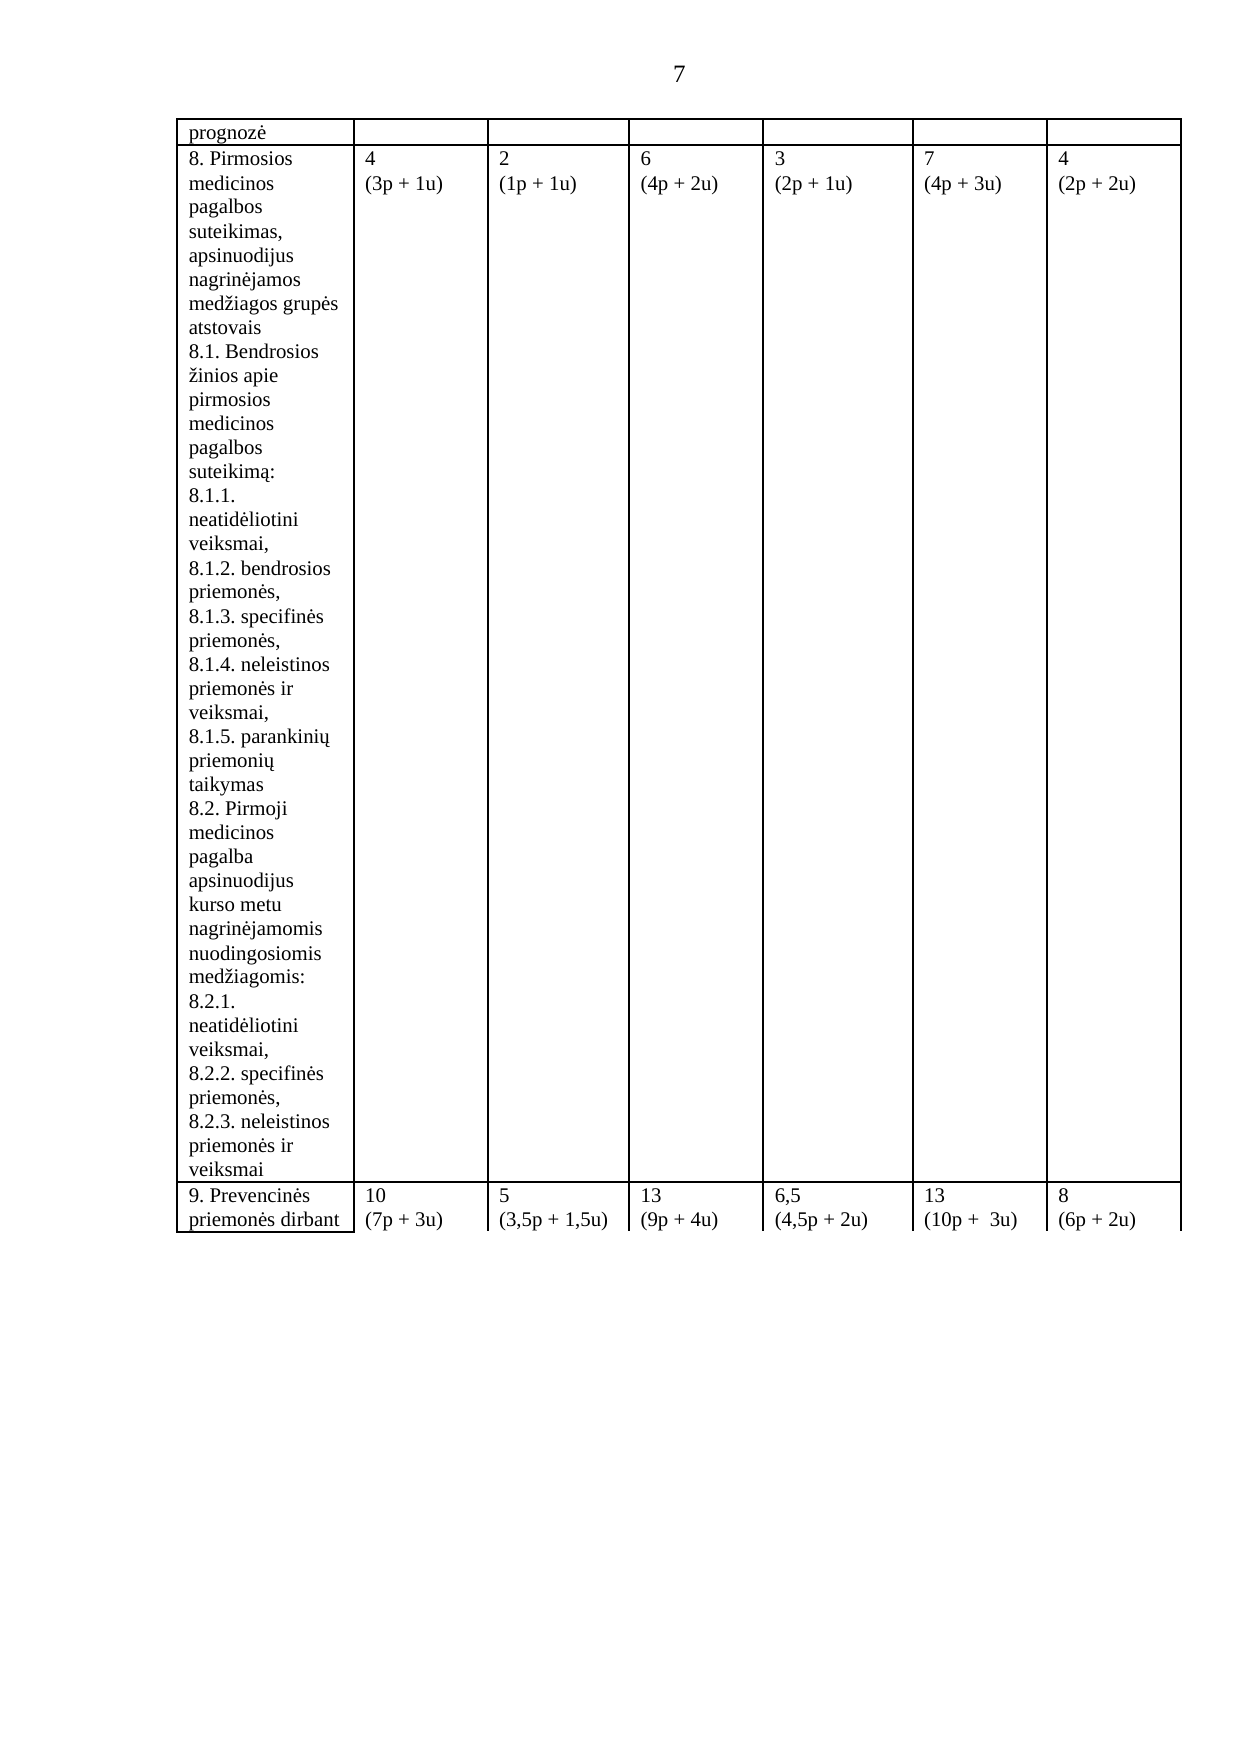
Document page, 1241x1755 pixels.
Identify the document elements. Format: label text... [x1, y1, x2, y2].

table_cell 8.1. Bendrosios žinios apie pirmosios medicinos pagalbos suteikimą: 8.1.1. neatidėliotini veiksmai, 8.1.2. bendrosios priemonės, 8.1.3. specifinės priemonės, 8.1.4. neleistinos priemonės ir veiksmai, 8.1.5. parankinių priemonių taikymas 8.2. Pirmoji medicinos pagalba apsinuodijus kurso metu nagrinėjamomis nuodingosiomis medžiagomis: 8.2.1. neatidėliotini veiksmai, 8.2.2. specifinės priemonės, 8.2.3. neleistinos priemonės ir veiksmai [178, 339, 353, 1181]
table_cell 6 (4p + 2u) [630, 146, 762, 339]
table_cell 8. Pirmosios medicinos pagalbos suteikimas, apsinuodijus nagrinėjamos medžiagos grupės atstovais [178, 146, 353, 339]
table_cell [1048, 339, 1180, 1181]
table_cell [630, 120, 762, 144]
table_cell [355, 339, 487, 1181]
table_cell prognozė [178, 120, 353, 144]
table_cell 9. Prevencinės priemonės dirbant [178, 1183, 353, 1231]
table_cell [914, 120, 1046, 144]
table_cell 4 (3p + 1u) [355, 146, 487, 339]
table_cell [1048, 120, 1180, 144]
table_cell [764, 120, 912, 144]
table_cell [914, 339, 1046, 1181]
table_cell [355, 120, 487, 144]
table_cell 3 (2p + 1u) [764, 146, 912, 339]
table_cell 2 (1p + 1u) [489, 146, 628, 339]
table_cell 10 (7p + 3u) [355, 1183, 487, 1231]
table_cell 5 (3,5p + 1,5u) [489, 1183, 628, 1231]
table_cell 13 (10p + 3u) [914, 1183, 1046, 1231]
table_cell 7 (4p + 3u) [914, 146, 1046, 339]
table_cell 4 (2p + 2u) [1048, 146, 1180, 339]
table_cell [489, 120, 628, 144]
table_cell [489, 339, 628, 1181]
table_cell [764, 339, 912, 1181]
table_cell 8 (6p + 2u) [1048, 1183, 1180, 1231]
table_cell [630, 339, 762, 1181]
table_cell 13 (9p + 4u) [630, 1183, 762, 1231]
table_cell 6,5 (4,5p + 2u) [764, 1183, 912, 1231]
